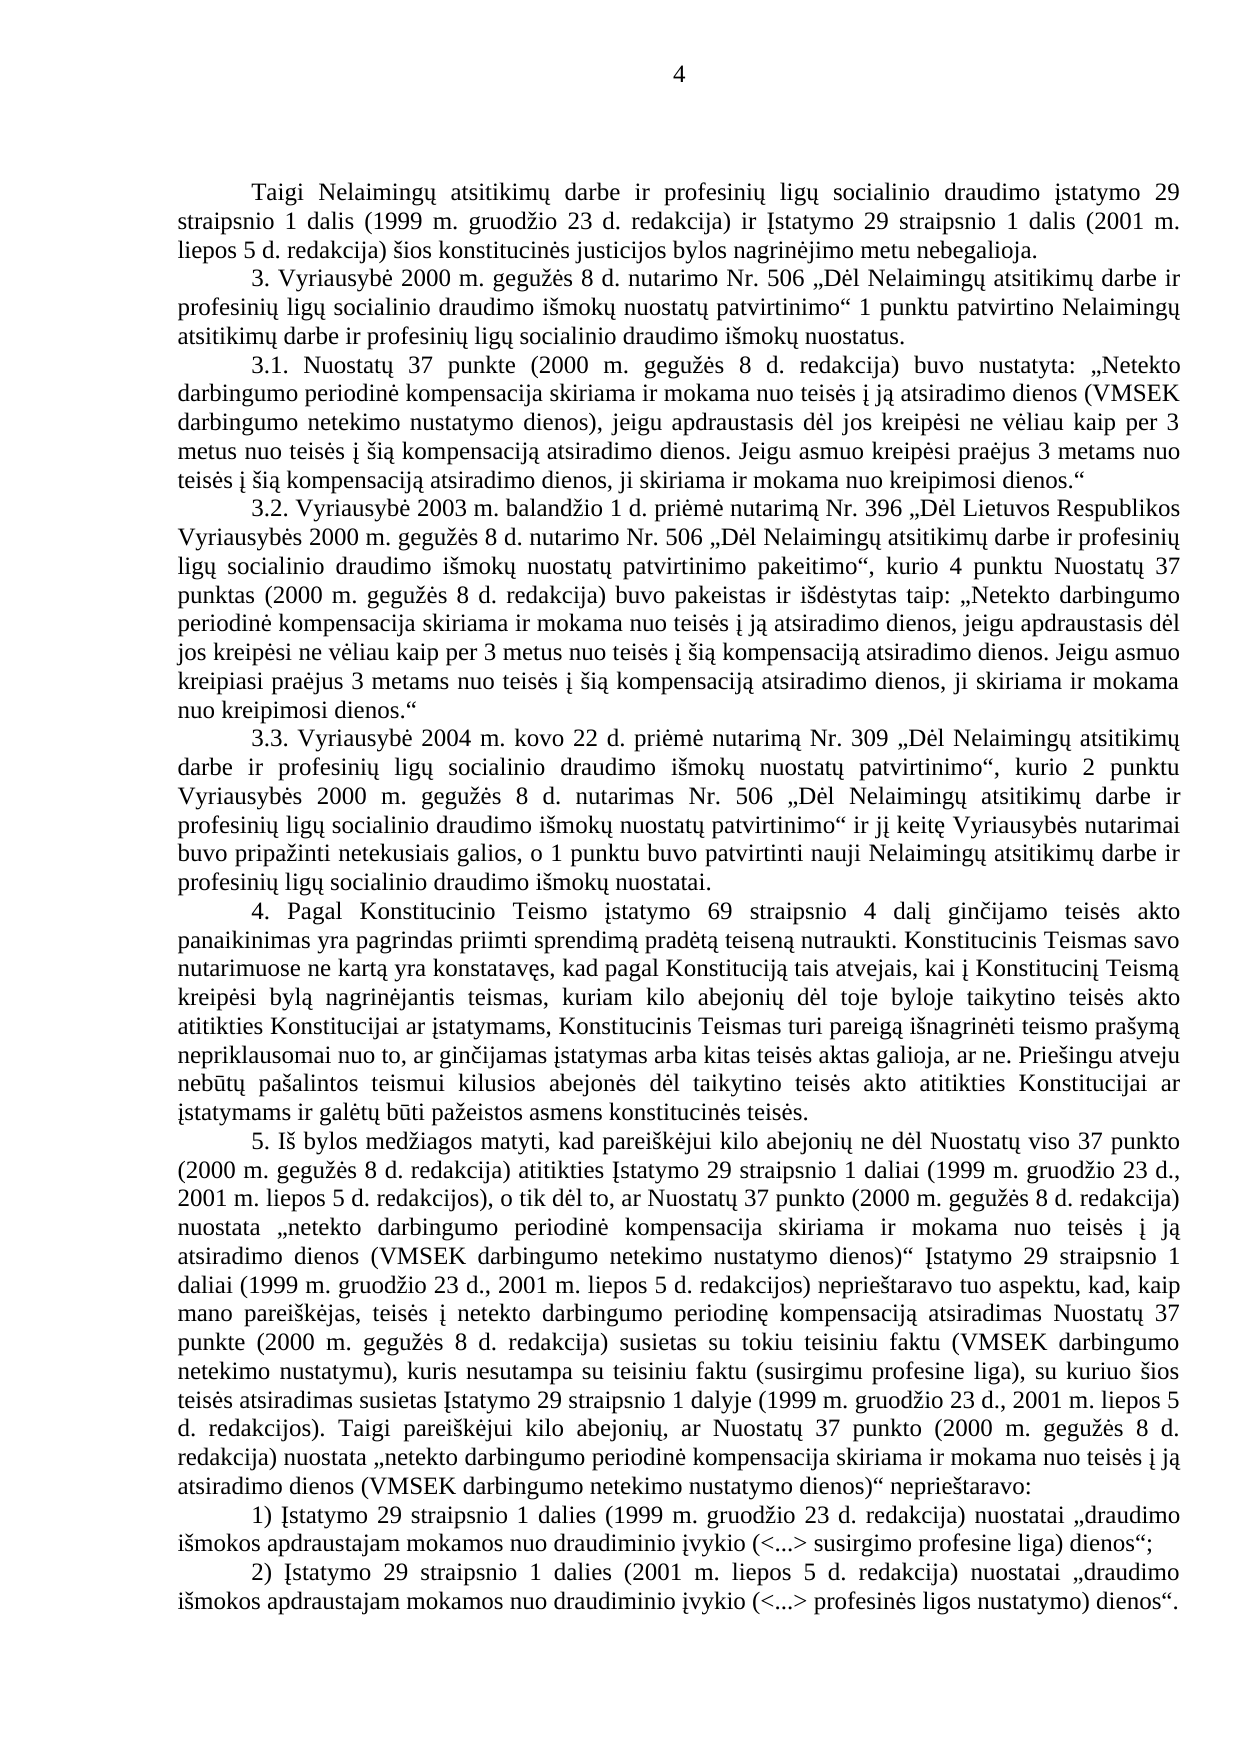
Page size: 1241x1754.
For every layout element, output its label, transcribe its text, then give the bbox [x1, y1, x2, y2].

text 4. Pagal Konstitucinio Teismo įstatymo 69 straipsnio 4 dalį ginčijamo teisės akto panaikinimas yra pagrindas priimti sprendimą pradėtą teiseną nutraukti. Konstitucinis Teismas savo nutarimuose ne kartą yra konstatavęs, kad pagal Konstituciją tais atvejais, kai į Konstitucinį Teismą kreipėsi bylą nagrinėjantis teismas, kuriam kilo abejonių dėl toje byloje taikytino teisės akto atitikties Konstitucijai ar įstatymams, Konstitucinis Teismas turi pareigą išnagrinėti teismo prašymą nepriklausomai nuo to, ar ginčijamas įstatymas arba kitas teisės aktas galioja, ar ne. Priešingu atveju nebūtų pašalintos teismui kilusios abejonės dėl taikytino teisės akto atitikties Konstitucijai ar įstatymams ir galėtų būti pažeistos asmens konstitucinės teisės. [177, 896, 1181, 1126]
text 3. Vyriausybė 2000 m. gegužės 8 d. nutarimo Nr. 506 „Dėl Nelaimingų atsitikimų darbe ir profesinių ligų socialinio draudimo išmokų nuostatų patvirtinimo“ 1 punktu patvirtino Nelaimingų atsitikimų darbe ir profesinių ligų socialinio draudimo išmokų nuostatus. [177, 263, 1181, 350]
text 3.3. Vyriausybė 2004 m. kovo 22 d. priėmė nutarimą Nr. 309 „Dėl Nelaimingų atsitikimų darbe ir profesinių ligų socialinio draudimo išmokų nuostatų patvirtinimo“, kurio 2 punktu Vyriausybės 2000 m. gegužės 8 d. nutarimas Nr. 506 „Dėl Nelaimingų atsitikimų darbe ir profesinių ligų socialinio draudimo išmokų nuostatų patvirtinimo“ ir jį keitę Vyriausybės nutarimai buvo pripažinti netekusiais galios, o 1 punktu buvo patvirtinti nauji Nelaimingų atsitikimų darbe ir profesinių ligų socialinio draudimo išmokų nuostatai. [177, 723, 1181, 896]
text 1) Įstatymo 29 straipsnio 1 dalies (1999 m. gruodžio 23 d. redakcija) nuostatai „draudimo išmokos apdraustajam mokamos nuo draudiminio įvykio (<...> susirgimo profesine liga) dienos“; [177, 1500, 1181, 1557]
text 5. Iš bylos medžiagos matyti, kad pareiškėjui kilo abejonių ne dėl Nuostatų viso 37 punkto (2000 m. gegužės 8 d. redakcija) atitikties Įstatymo 29 straipsnio 1 daliai (1999 m. gruodžio 23 d., 2001 m. liepos 5 d. redakcijos), o tik dėl to, ar Nuostatų 37 punkto (2000 m. gegužės 8 d. redakcija) nuostata „netekto darbingumo periodinė kompensacija skiriama ir mokama nuo teisės į ją atsiradimo dienos (VMSEK darbingumo netekimo nustatymo dienos)“ Įstatymo 29 straipsnio 1 daliai (1999 m. gruodžio 23 d., 2001 m. liepos 5 d. redakcijos) neprieštaravo tuo aspektu, kad, kaip mano pareiškėjas, teisės į netekto darbingumo periodinę kompensaciją atsiradimas Nuostatų 37 punkte (2000 m. gegužės 8 d. redakcija) susietas su tokiu teisiniu faktu (VMSEK darbingumo netekimo nustatymu), kuris nesutampa su teisiniu faktu (susirgimu profesine liga), su kuriuo šios teisės atsiradimas susietas Įstatymo 29 straipsnio 1 dalyje (1999 m. gruodžio 23 d., 2001 m. liepos 5 d. redakcijos). Taigi pareiškėjui kilo abejonių, ar Nuostatų 37 punkto (2000 m. gegužės 8 d. redakcija) nuostata „netekto darbingumo periodinė kompensacija skiriama ir mokama nuo teisės į ją atsiradimo dienos (VMSEK darbingumo netekimo nustatymo dienos)“ neprieštaravo: [177, 1126, 1181, 1500]
text 2) Įstatymo 29 straipsnio 1 dalies (2001 m. liepos 5 d. redakcija) nuostatai „draudimo išmokos apdraustajam mokamos nuo draudiminio įvykio (<...> profesinės ligos nustatymo) dienos“. [177, 1557, 1181, 1615]
text 3.2. Vyriausybė 2003 m. balandžio 1 d. priėmė nutarimą Nr. 396 „Dėl Lietuvos Respublikos Vyriausybės 2000 m. gegužės 8 d. nutarimo Nr. 506 „Dėl Nelaimingų atsitikimų darbe ir profesinių ligų socialinio draudimo išmokų nuostatų patvirtinimo pakeitimo“, kurio 4 punktu Nuostatų 37 punktas (2000 m. gegužės 8 d. redakcija) buvo pakeistas ir išdėstytas taip: „Netekto darbingumo periodinė kompensacija skiriama ir mokama nuo teisės į ją atsiradimo dienos, jeigu apdraustasis dėl jos kreipėsi ne vėliau kaip per 3 metus nuo teisės į šią kompensaciją atsiradimo dienos. Jeigu asmuo kreipiasi praėjus 3 metams nuo teisės į šią kompensaciją atsiradimo dienos, ji skiriama ir mokama nuo kreipimosi dienos.“ [177, 493, 1181, 723]
text 3.1. Nuostatų 37 punkte (2000 m. gegužės 8 d. redakcija) buvo nustatyta: „Netekto darbingumo periodinė kompensacija skiriama ir mokama nuo teisės į ją atsiradimo dienos (VMSEK darbingumo netekimo nustatymo dienos), jeigu apdraustasis dėl jos kreipėsi ne vėliau kaip per 3 metus nuo teisės į šią kompensaciją atsiradimo dienos. Jeigu asmuo kreipėsi praėjus 3 metams nuo teisės į šią kompensaciją atsiradimo dienos, ji skiriama ir mokama nuo kreipimosi dienos.“ [177, 350, 1181, 493]
text Taigi Nelaimingų atsitikimų darbe ir profesinių ligų socialinio draudimo įstatymo 29 straipsnio 1 dalis (1999 m. gruodžio 23 d. redakcija) ir Įstatymo 29 straipsnio 1 dalis (2001 m. liepos 5 d. redakcija) šios konstitucinės justicijos bylos nagrinėjimo metu nebegalioja. [177, 177, 1181, 263]
